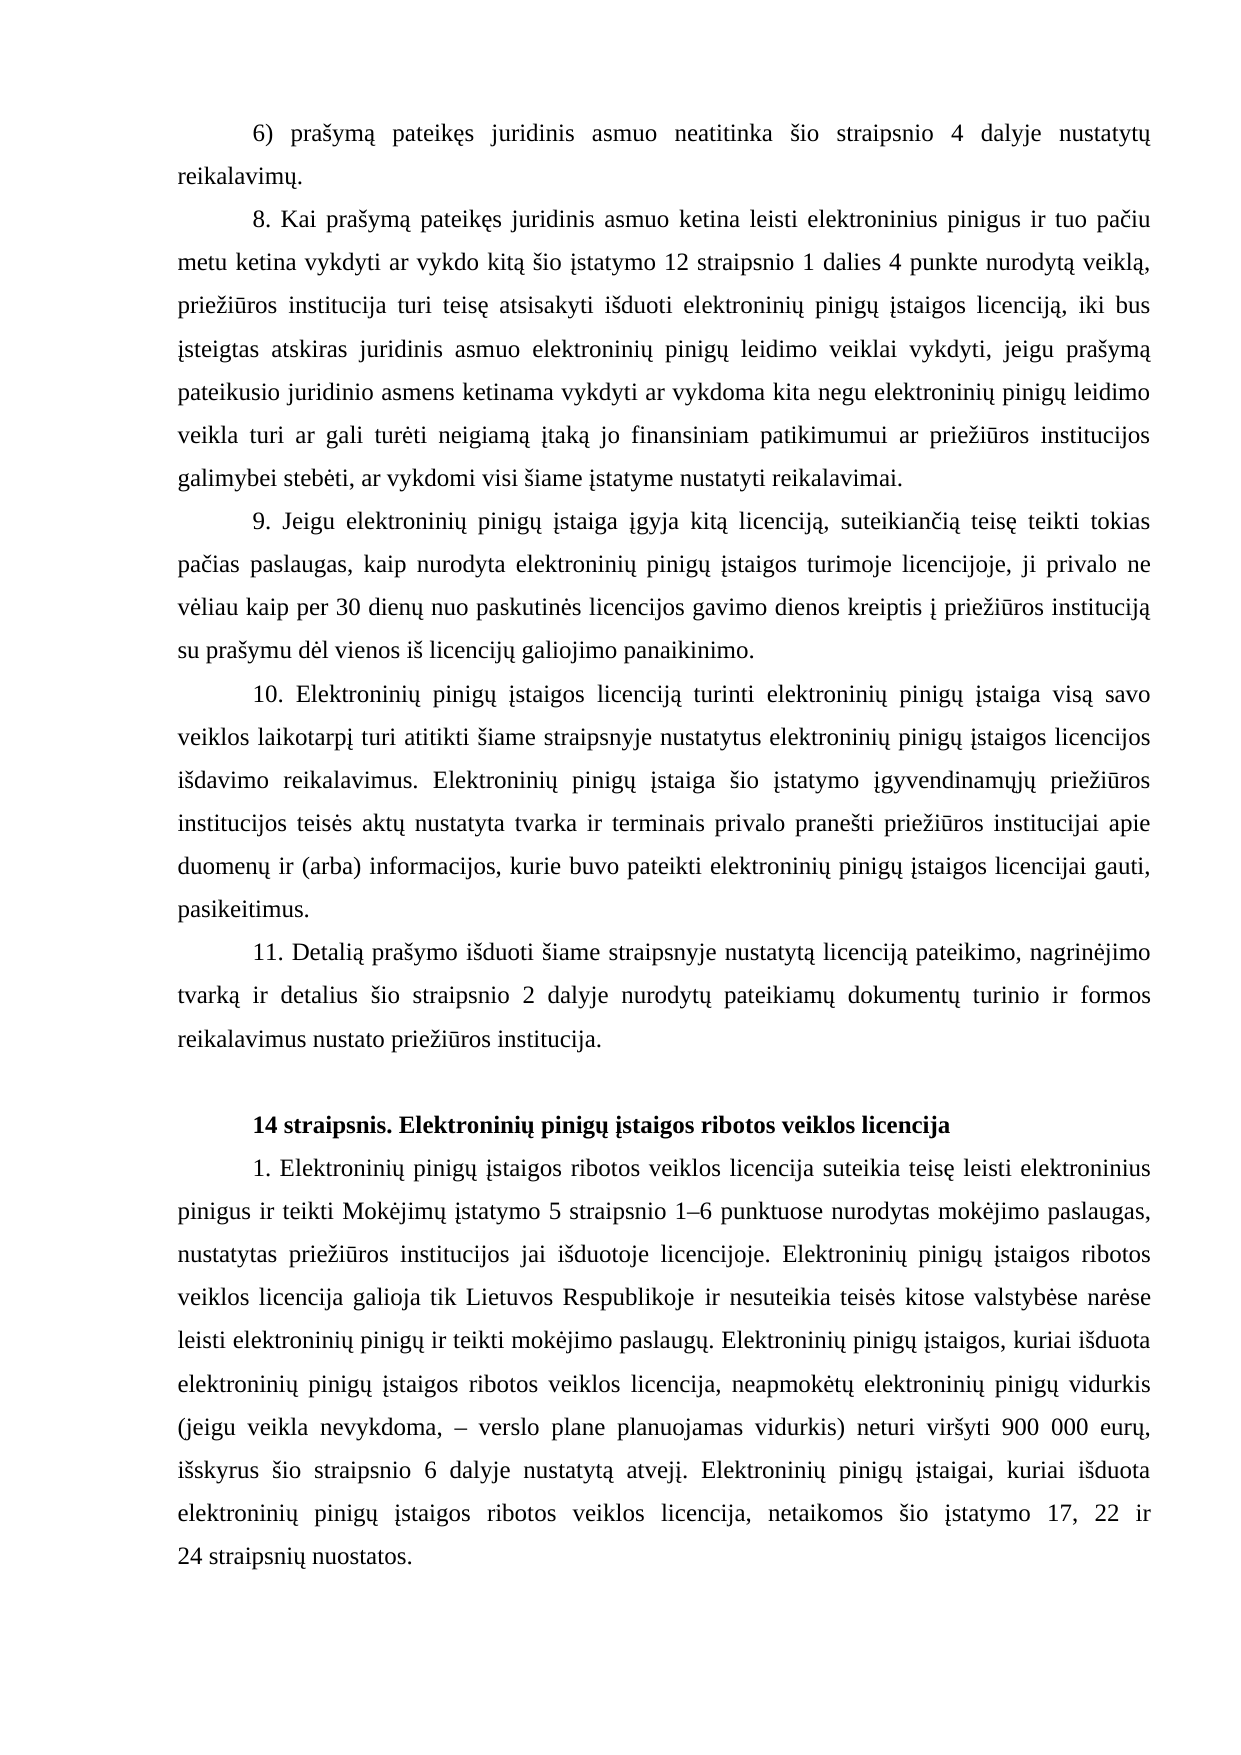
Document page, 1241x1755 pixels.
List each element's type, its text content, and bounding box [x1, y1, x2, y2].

text 11. Detalią prašymo išduoti šiame straipsnyje nustatytą licenciją pateikimo, nagrinėjimo tvarką ir detalius šio straipsnio 2 dalyje nurodytų pateikiamų dokumentų turinio ir formos reikalavimus nustato priežiūros institucija. [177, 937, 1152, 1052]
text 10. Elektroninių pinigų įstaigos licenciją turinti elektroninių pinigų įstaiga visą savo veiklos laikotarpį turi atitikti šiame straipsnyje nustatytus elektroninių pinigų įstaigos licencijos išdavimo reikalavimus. Elektroninių pinigų įstaiga šio įstatymo įgyvendinamųjų priežiūros institucijos teisės aktų nustatyta tvarka ir terminais privalo pranešti priežiūros institucijai apie duomenų ir (arba) informacijos, kurie buvo pateikti elektroninių pinigų įstaigos licencijai gauti, pasikeitimus. [177, 679, 1152, 923]
text 1. Elektroninių pinigų įstaigos ribotos veiklos licencija suteikia teisę leisti elektroninius pinigus ir teikti Mokėjimų įstatymo 5 straipsnio 1–6 punktuose nurodytas mokėjimo paslaugas, nustatytas priežiūros institucijos jai išduotoje licencijoje. Elektroninių pinigų įstaigos ribotos veiklos licencija galioja tik Lietuvos Respublikoje ir nesuteikia teisės kitose valstybėse narėse leisti elektroninių pinigų ir teikti mokėjimo paslaugų. Elektroninių pinigų įstaigos, kuriai išduota elektroninių pinigų įstaigos ribotos veiklos licencija, neapmokėtų elektroninių pinigų vidurkis (jeigu veikla nevykdoma, – verslo plane planuojamas vidurkis) neturi viršyti 900 000 eurų, išskyrus šio straipsnio 6 dalyje nustatytą atvejį. Elektroninių pinigų įstaigai, kuriai išduota elektroninių pinigų įstaigos ribotos veiklos licencija, netaikomos šio įstatymo 17, 22 ir 24 straipsnių nuostatos. [177, 1153, 1152, 1570]
text 9. Jeigu elektroninių pinigų įstaiga įgyja kitą licenciją, suteikiančią teisę teikti tokias pačias paslaugas, kaip nurodyta elektroninių pinigų įstaigos turimoje licencijoje, ji privalo ne vėliau kaip per 30 dienų nuo paskutinės licencijos gavimo dienos kreiptis į priežiūros instituciją su prašymu dėl vienos iš licencijų galiojimo panaikinimo. [177, 506, 1152, 664]
text 14 straipsnis. Elektroninių pinigų įstaigos ribotos veiklos licencija [177, 1110, 1152, 1139]
text 6) prašymą pateikęs juridinis asmuo neatitinka šio straipsnio 4 dalyje nustatytų reikalavimų. [177, 118, 1152, 190]
text 8. Kai prašymą pateikęs juridinis asmuo ketina leisti elektroninius pinigus ir tuo pačiu metu ketina vykdyti ar vykdo kitą šio įstatymo 12 straipsnio 1 dalies 4 punkte nurodytą veiklą, priežiūros institucija turi teisę atsisakyti išduoti elektroninių pinigų įstaigos licenciją, iki bus įsteigtas atskiras juridinis asmuo elektroninių pinigų leidimo veiklai vykdyti, jeigu prašymą pateikusio juridinio asmens ketinama vykdyti ar vykdoma kita negu elektroninių pinigų leidimo veikla turi ar gali turėti neigiamą įtaką jo finansiniam patikimumui ar priežiūros institucijos galimybei stebėti, ar vykdomi visi šiame įstatyme nustatyti reikalavimai. [177, 204, 1152, 492]
